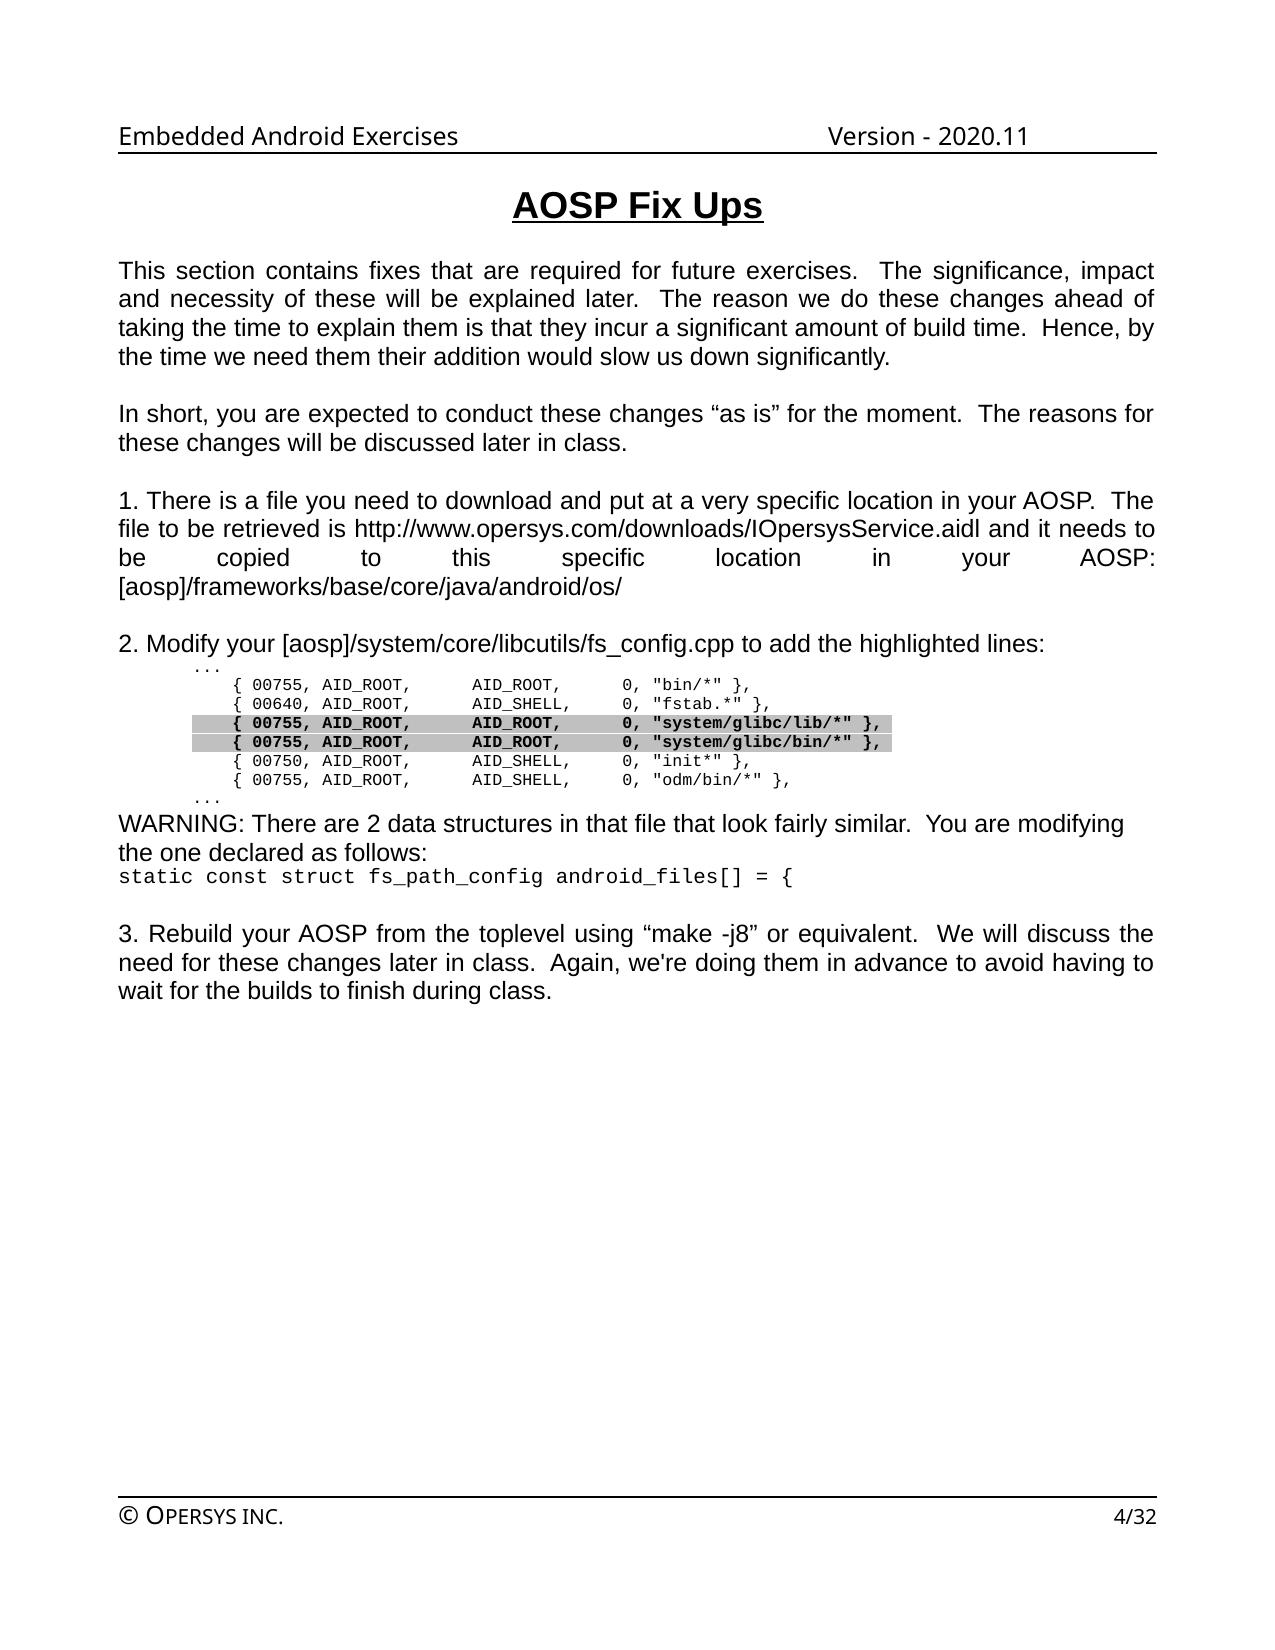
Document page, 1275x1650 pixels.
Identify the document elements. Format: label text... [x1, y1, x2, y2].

text ... [192, 658, 1157, 677]
text 3. Rebuild your AOSP from the toplevel using “make -j8” or equivalent. We will discuss the need for these changes later in class. Again, we're doing them in advance to avoid having to wait for the builds to finish during class. [118, 919, 1157, 1005]
text AOSP Fix Ups [118, 184, 1157, 227]
text WARNING: There are 2 data structures in that file that look fairly similar. You are modifying the one declared as follows: [118, 809, 1157, 866]
text static const struct fs_path_config android_files[] = { [118, 866, 1157, 890]
text ... [192, 790, 1157, 809]
text { 00755, AID_ROOT, AID_ROOT, 0, "system/glibc/bin/*" }, [192, 733, 1157, 752]
text { 00755, AID_ROOT, AID_ROOT, 0, "system/glibc/lib/*" }, [192, 715, 1157, 733]
text { 00750, AID_ROOT, AID_SHELL, 0, "init*" }, [192, 752, 1157, 771]
text 2. Modify your [aosp]/system/core/libcutils/fs_config.cpp to add the highlighted lines: [118, 629, 1157, 658]
text In short, you are expected to conduct these changes “as is” for the moment. The reasons for these changes will be discussed later in class. [118, 399, 1157, 457]
text 1. There is a file you need to download and put at a very specific location in your AOSP. The file to be retrieved is http://www.opersys.com/downloads/IOpersysService.aidl and it needs to be copied to this specific location in your AOSP: [aosp]/frameworks/base/core/java/android/os/ [118, 486, 1157, 601]
text { 00755, AID_ROOT, AID_ROOT, 0, "bin/*" }, [192, 677, 1157, 696]
text This section contains fixes that are required for future exercises. The significance, impact and necessity of these will be explained later. The reason we do these changes ahead of taking the time to explain them is that they incur a significant amount of build time. Hence, by the time we need them their addition would slow us down significantly. [118, 256, 1157, 371]
text { 00640, AID_ROOT, AID_SHELL, 0, "fstab.*" }, [192, 696, 1157, 715]
text { 00755, AID_ROOT, AID_SHELL, 0, "odm/bin/*" }, [192, 771, 1157, 790]
